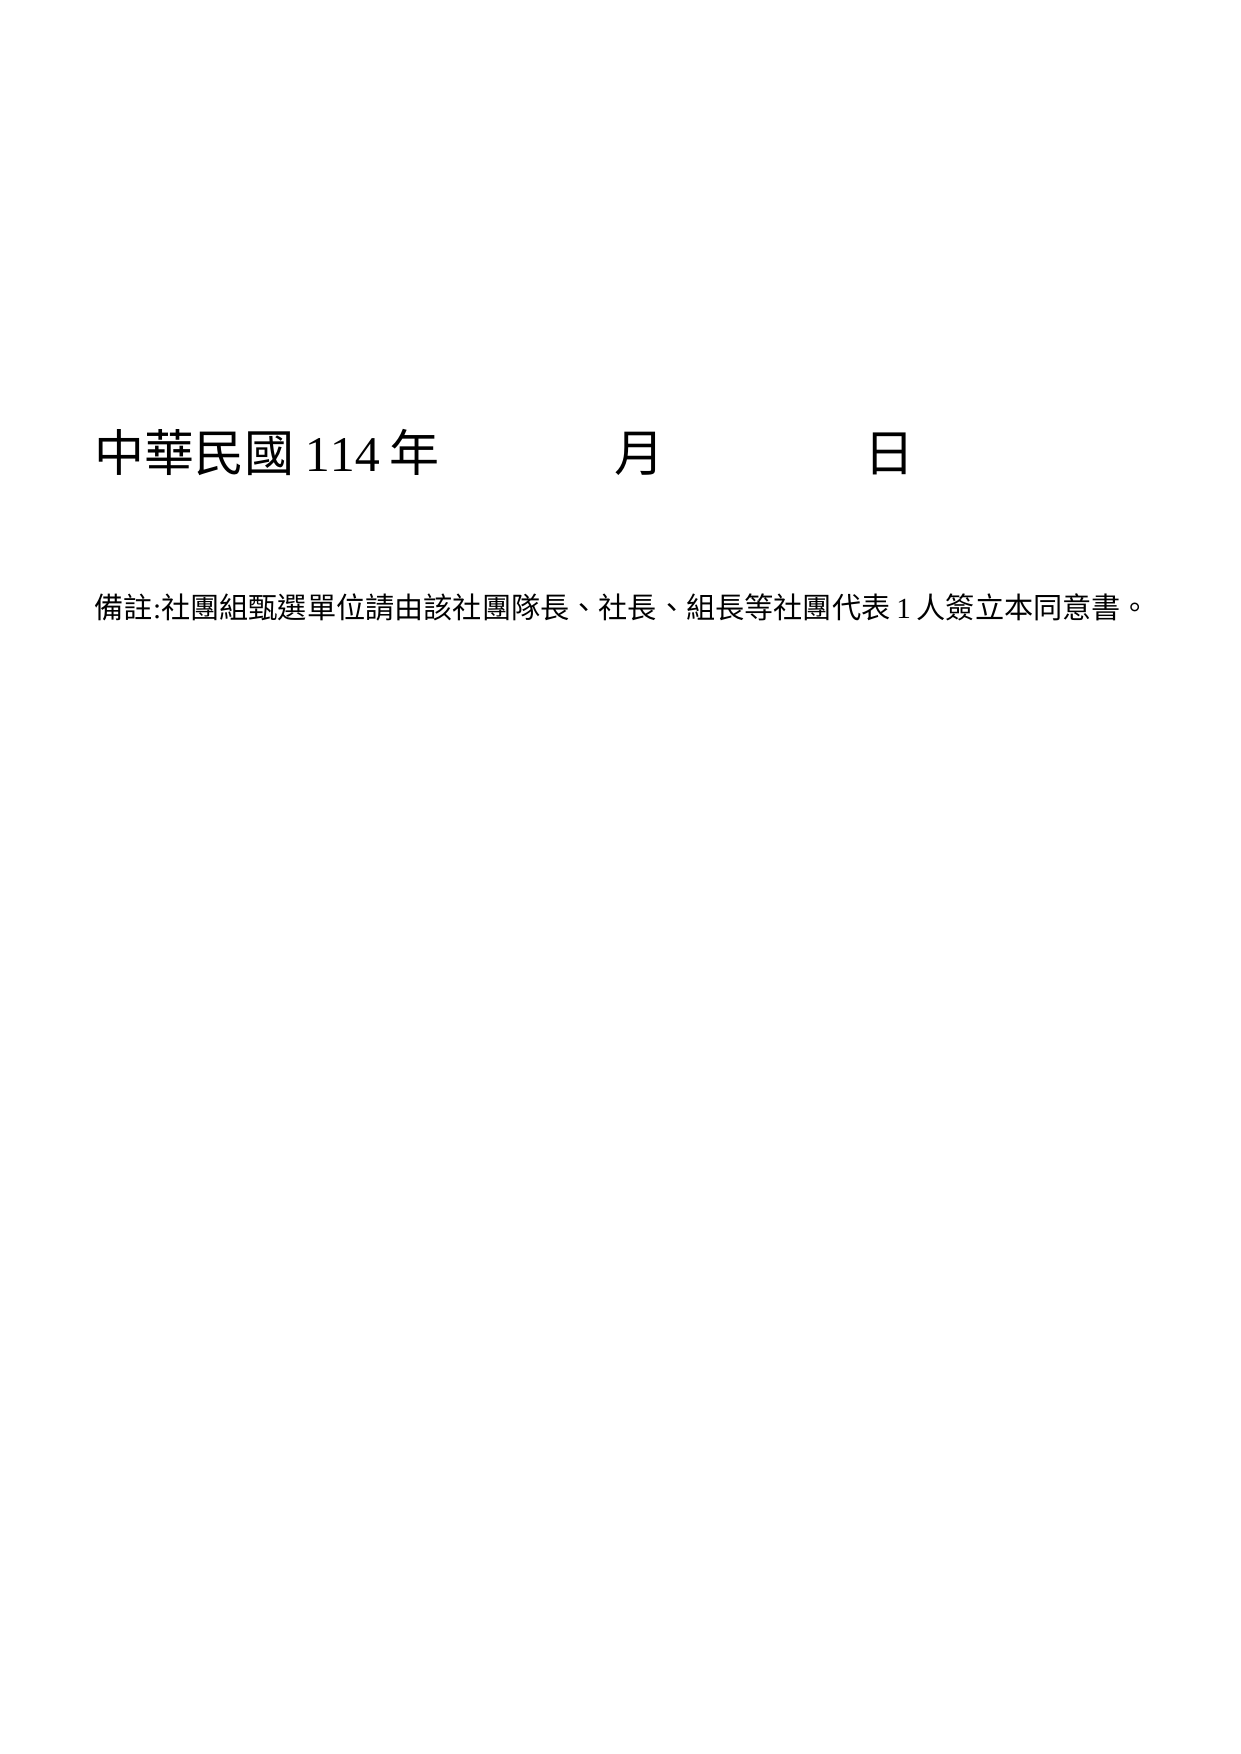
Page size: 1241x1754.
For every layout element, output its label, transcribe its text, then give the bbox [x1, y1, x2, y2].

text 備註:社團組甄選單位請由該社團隊長、社長、組長等社團代表1人簽立本同意書。 [94, 564, 1146, 627]
text 中華民國114年 月 日 [94, 377, 1146, 502]
